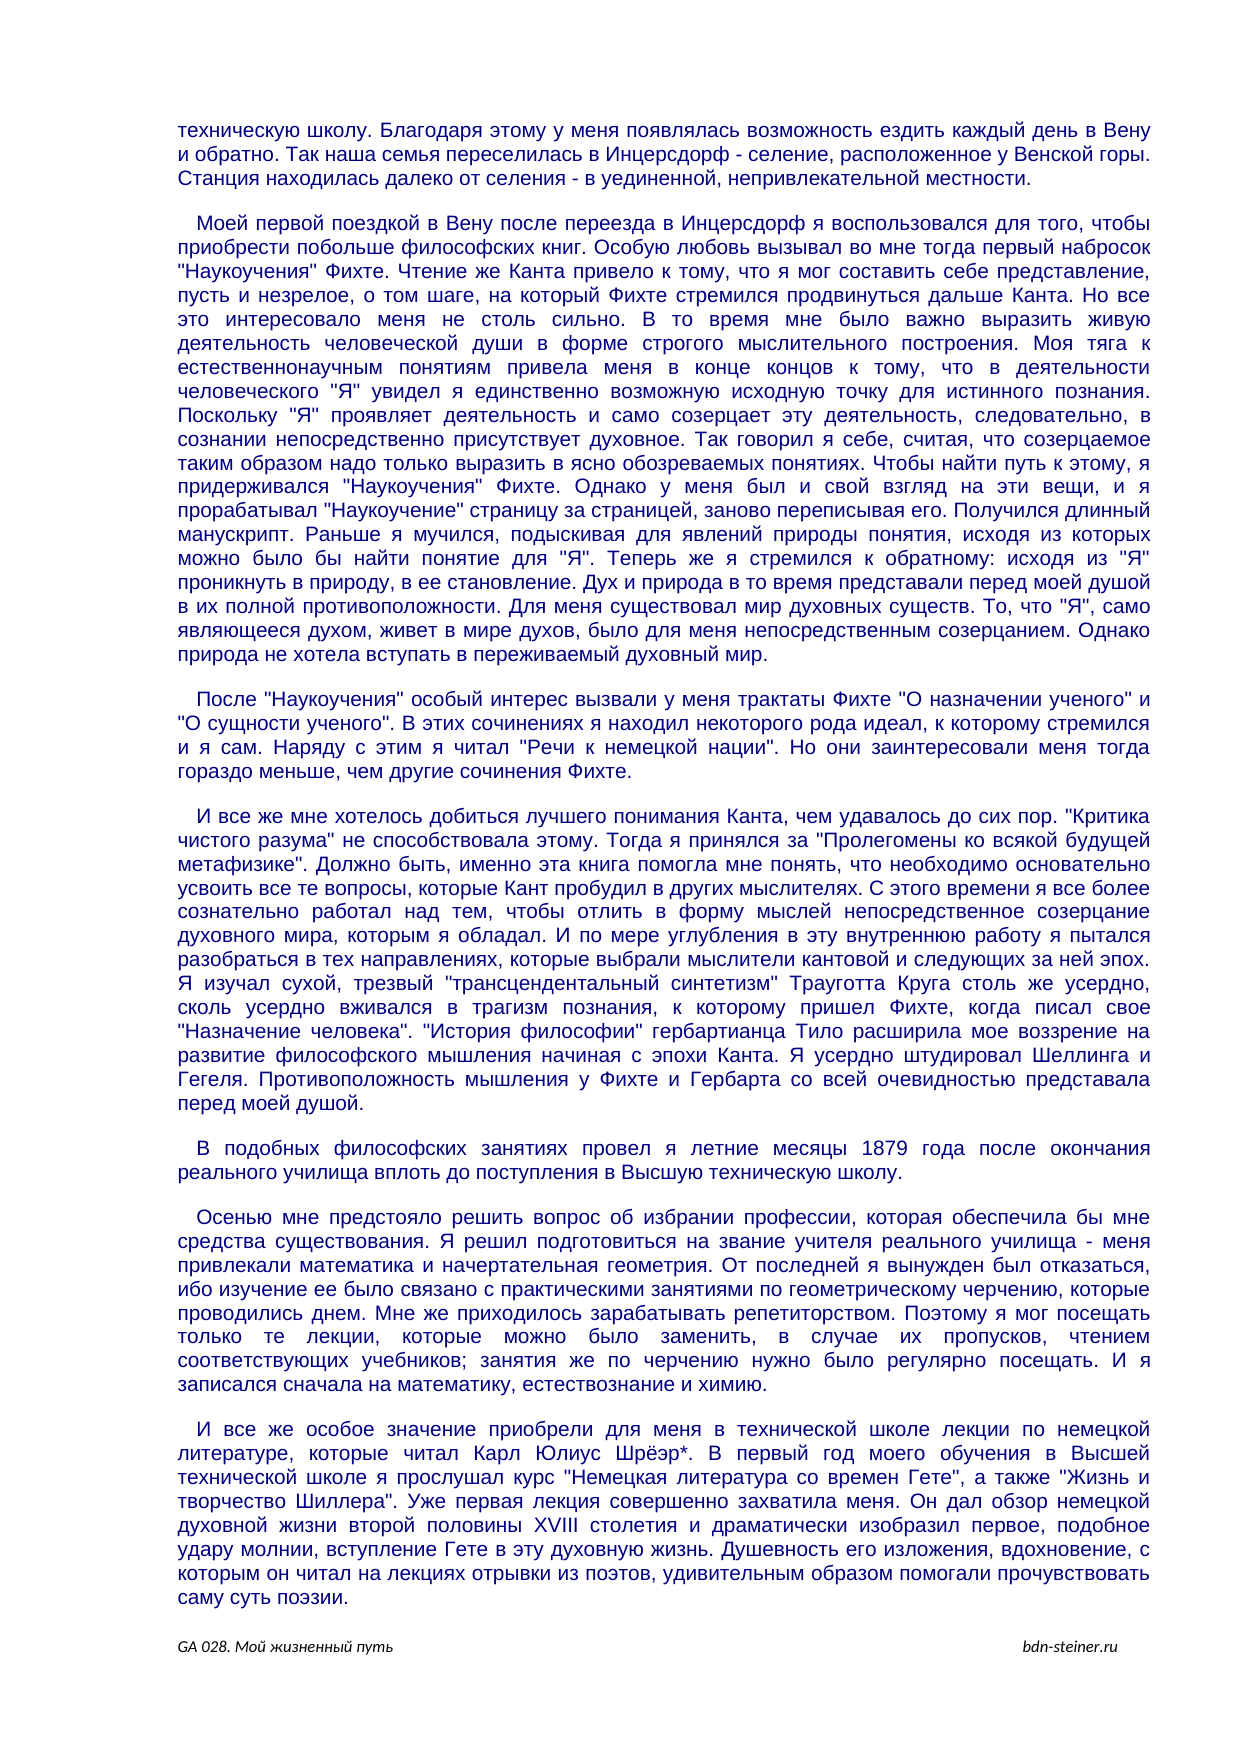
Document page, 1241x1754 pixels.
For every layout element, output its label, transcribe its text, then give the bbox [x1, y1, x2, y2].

text После "Наукоучения" особый интерес вызвали у меня трактаты Фихте "О назначении ученого" и "О сущности ученого". В этих сочинениях я находил некоторого рода идеал, к которому стремился и я сам. Наряду с этим я читал "Речи к немецкой нации". Но они заинтересовали меня тогда гораздо меньше, чем другие сочинения Фихте. [177, 687, 1152, 783]
text И все же мне хотелось добиться лучшего понимания Канта, чем удавалось до сих пор. "Критика чистого разума" не способствовала этому. Тогда я принялся за "Пролегомены ко всякой будущей метафизике". Должно быть, именно эта книга помогла мне понять, что необходимо основательно усвоить все те вопросы, которые Кант пробудил в других мыслителях. С этого времени я все более сознательно работал над тем, чтобы отлить в форму мыслей непосредственное созерцание духовного мира, которым я обладал. И по мере углубления в эту внутреннюю работу я пытался разобраться в тех направлениях, которые выбрали мыслители кантовой и следующих за ней эпох. Я изучал сухой, трезвый "трансцендентальный синтетизм" Трауготта Круга столь же усердно, сколь усердно вживался в трагизм познания, к которому пришел Фихте, когда писал свое "Назначение человека". "История философии" гербартианца Тило расширила мое воззрение на развитие философского мышления начиная с эпохи Канта. Я усердно штудировал Шеллинга и Гегеля. Противоположность мышления у Фихте и Гербарта со всей очевидностью представала перед моей душой. [177, 803, 1152, 1115]
text И все же особое значение приобрели для меня в технической школе лекции по немецкой литературе, которые читал Карл Юлиус Шрёэр*. В первый год моего обучения в Высшей технической школе я прослушал курс "Немецкая литература со времен Гете", а также "Жизнь и творчество Шиллера". Уже первая лекция совершенно захватила меня. Он дал обзор немецкой духовной жизни второй половины XVIII столетия и драматически изобразил первое, подобное удару молнии, вступление Гете в эту духовную жизнь. Душевность его изложения, вдохновение, с которым он читал на лекциях отрывки из поэтов, удивительным образом помогали прочувствовать саму суть поэзии. [177, 1417, 1152, 1609]
text Осенью мне предстояло решить вопрос об избрании профессии, которая обеспечила бы мне средства существования. Я решил подготовиться на звание учителя реального училища - меня привлекали математика и начертательная геометрия. От последней я вынужден был отказаться, ибо изучение ее было связано с практическими занятиями по геометрическому черчению, которые проводились днем. Мне же приходилось зарабатывать репетиторством. Поэтому я мог посещать только те лекции, которые можно было заменить, в случае их пропусков, чтением соответствующих учебников; занятия же по черчению нужно было регулярно посещать. И я записался сначала на математику, естествознание и химию. [177, 1204, 1152, 1396]
text Моей первой поездкой в Вену после переезда в Инцерсдорф я воспользовался для того, чтобы приобрести побольше философских книг. Особую любовь вызывал во мне тогда первый набросок "Наукоучения" Фихте. Чтение же Канта привело к тому, что я мог составить себе представление, пусть и незрелое, о том шаге, на который Фихте стремился продвинуться дальше Канта. Но все это интересовало меня не столь сильно. В то время мне было важно выразить живую деятельность человеческой души в форме строгого мыслительного построения. Моя тяга к естественнонаучным понятиям привела меня в конце концов к тому, что в деятельности человеческого "Я" увидел я единственно возможную исходную точку для истинного познания. Поскольку "Я" проявляет деятельность и само созерцает эту деятельность, следовательно, в сознании непосредственно присутствует духовное. Так говорил я себе, считая, что созерцаемое таким образом надо только выразить в ясно обозреваемых понятиях. Чтобы найти путь к этому, я придерживался "Наукоучения" Фихте. Однако у меня был и свой взгляд на эти вещи, и я прорабатывал "Наукоучение" страницу за страницей, заново переписывая его. Получился длинный манускрипт. Раньше я мучился, подыскивая для явлений природы понятия, исходя из которых можно было бы найти понятие для "Я". Теперь же я стремился к обратному: исходя из "Я" проникнуть в природу, в ее становление. Дух и природа в то время представали перед моей душой в их полной противоположности. Для меня существовал мир духовных существ. То, что "Я", само являющееся духом, живет в мире духов, было для меня непосредственным созерцанием. Однако природа не хотела вступать в переживаемый духовный мир. [177, 211, 1152, 666]
text В подобных философских занятиях провел я летние месяцы 1879 года после окончания реального училища вплоть до поступления в Высшую техническую школу. [177, 1136, 1152, 1184]
text техническую школу. Благодаря этому у меня появлялась возможность ездить каждый день в Вену и обратно. Так наша семья переселилась в Инцерсдорф - селение, расположенное у Венской горы. Станция находилась далеко от селения - в уединенной, непривлекательной местности. [177, 118, 1152, 190]
